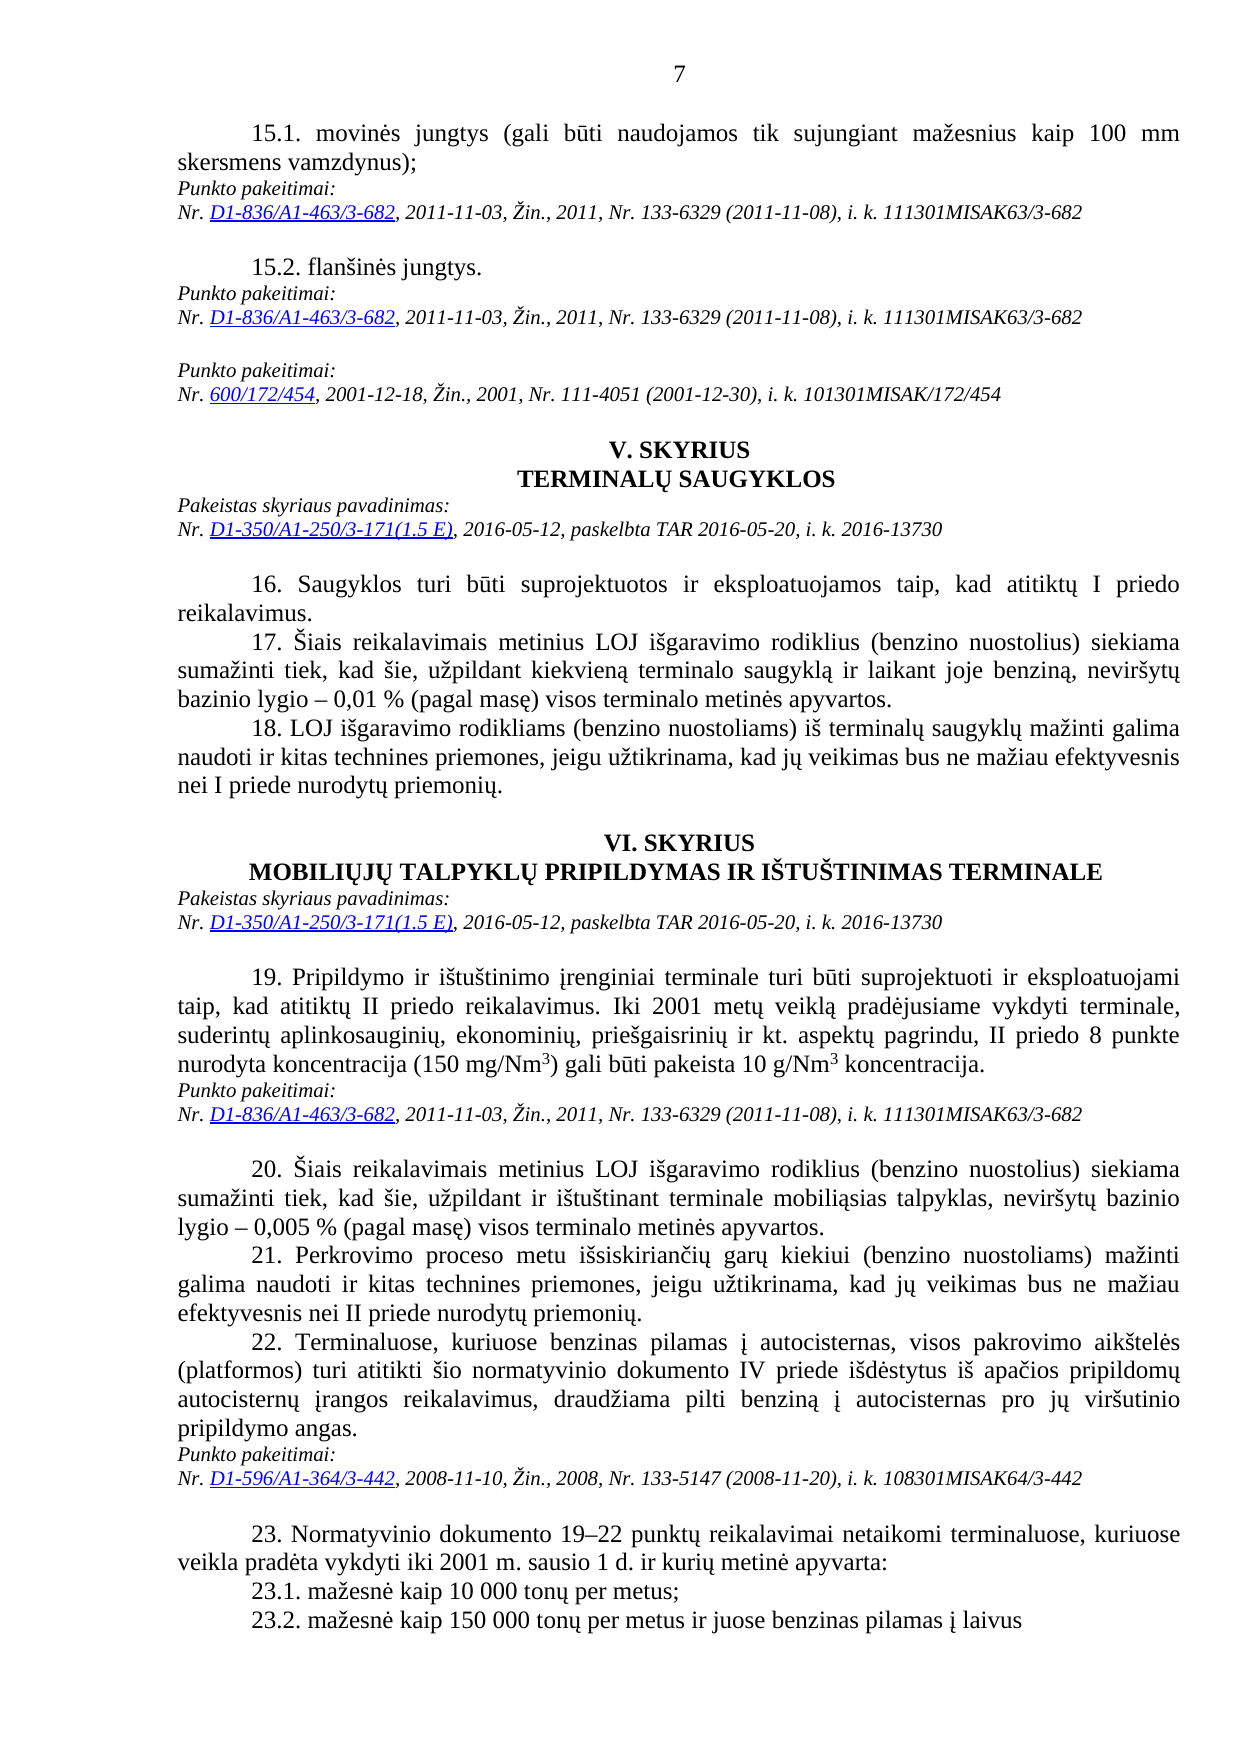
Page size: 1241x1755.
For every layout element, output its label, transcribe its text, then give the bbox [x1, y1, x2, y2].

text 19. Pripildymo ir ištuštinimo įrenginiai terminale turi būti suprojektuoti ir eksploatuojami taip, kad atitiktų II priedo reikalavimus. Iki 2001 metų veiklą pradėjusiame vykdyti terminale, suderintų aplinkosauginių, ekonominių, priešgaisrinių ir kt. aspektų pagrindu, II priedo 8 punkte nurodyta koncentracija (150 mg/Nm3) gali būti pakeista 10 g/Nm3 koncentracija. [177, 962, 1181, 1077]
text Nr. D1-350/A1-250/3-171(1.5 E), 2016-05-12, paskelbta TAR 2016-05-20, i. k. 2016-13730 [177, 517, 1181, 541]
text 21. Perkrovimo proceso metu išsiskiriančių garų kiekiui (benzino nuostoliams) mažinti galima naudoti ir kitas technines priemones, jeigu užtikrinama, kad jų veikimas bus ne mažiau efektyvesnis nei II priede nurodytų priemonių. [177, 1241, 1181, 1327]
text Nr. D1-836/A1-463/3-682, 2011-11-03, Žin., 2011, Nr. 133-6329 (2011-11-08), i. k. 111301MISAK63/3-682 [177, 305, 1181, 329]
text Punkto pakeitimai: [177, 176, 1181, 200]
text Nr. D1-836/A1-463/3-682, 2011-11-03, Žin., 2011, Nr. 133-6329 (2011-11-08), i. k. 111301MISAK63/3-682 [177, 200, 1181, 224]
text 20. Šiais reikalavimais metinius LOJ išgaravimo rodiklius (benzino nuostolius) siekiama sumažinti tiek, kad šie, užpildant ir ištuštinant terminale mobiliąsias talpyklas, neviršytų bazinio lygio – 0,005 % (pagal masę) visos terminalo metinės apyvartos. [177, 1154, 1181, 1241]
text Nr. 600/172/454, 2001-12-18, Žin., 2001, Nr. 111-4051 (2001-12-30), i. k. 101301MISAK/172/454 [177, 382, 1181, 406]
text Nr. D1-350/A1-250/3-171(1.5 E), 2016-05-12, paskelbta TAR 2016-05-20, i. k. 2016-13730 [177, 910, 1181, 934]
text 18. LOJ išgaravimo rodikliams (benzino nuostoliams) iš terminalų saugyklų mažinti galima naudoti ir kitas technines priemones, jeigu užtikrinama, kad jų veikimas bus ne mažiau efektyvesnis nei I priede nurodytų priemonių. [177, 713, 1181, 799]
text 15.2. flanšinės jungtys. [177, 252, 1181, 281]
text Punkto pakeitimai: [177, 1442, 1181, 1466]
text 15.1. movinės jungtys (gali būti naudojamos tik sujungiant mažesnius kaip 100 mm skersmens vamzdynus); [177, 118, 1181, 176]
text TERMINALŲ SAUGYKLOS [177, 464, 1181, 492]
text V. SKYRIUS [177, 435, 1181, 464]
text Punkto pakeitimai: [177, 281, 1181, 305]
text Punkto pakeitimai: [177, 1077, 1181, 1102]
text 22. Terminaluose, kuriuose benzinas pilamas į autocisternas, visos pakrovimo aikštelės (platformos) turi atitikti šio normatyvinio dokumento IV priede išdėstytus iš apačios pripildomų autocisternų įrangos reikalavimus, draudžiama pilti benziną į autocisternas pro jų viršutinio pripildymo angas. [177, 1327, 1181, 1442]
text 16. Saugyklos turi būti suprojektuotos ir eksploatuojamos taip, kad atitiktų I priedo reikalavimus. [177, 569, 1181, 627]
text Nr. D1-596/A1-364/3-442, 2008-11-10, Žin., 2008, Nr. 133-5147 (2008-11-20), i. k. 108301MISAK64/3-442 [177, 1466, 1181, 1490]
text Punkto pakeitimai: [177, 358, 1181, 382]
text 17. Šiais reikalavimais metinius LOJ išgaravimo rodiklius (benzino nuostolius) siekiama sumažinti tiek, kad šie, užpildant kiekvieną terminalo saugyklą ir laikant joje benziną, neviršytų bazinio lygio – 0,01 % (pagal masę) visos terminalo metinės apyvartos. [177, 627, 1181, 713]
text 23. Normatyvinio dokumento 19–22 punktų reikalavimai netaikomi terminaluose, kuriuose veikla pradėta vykdyti iki 2001 m. sausio 1 d. ir kurių metinė apyvarta: [177, 1519, 1181, 1576]
text 23.1. mažesnė kaip 10 000 tonų per metus; [177, 1576, 1181, 1605]
text Pakeistas skyriaus pavadinimas: [177, 492, 1181, 517]
text 23.2. mažesnė kaip 150 000 tonų per metus ir juose benzinas pilamas į laivus [177, 1605, 1181, 1634]
text Nr. D1-836/A1-463/3-682, 2011-11-03, Žin., 2011, Nr. 133-6329 (2011-11-08), i. k. 111301MISAK63/3-682 [177, 1102, 1181, 1126]
text VI. SKYRIUS [177, 828, 1181, 857]
text MOBILIŲJŲ TALPYKLŲ PRIPILDYMAS IR IŠTUŠTINIMAS TERMINALE [177, 857, 1181, 886]
text Pakeistas skyriaus pavadinimas: [177, 886, 1181, 910]
